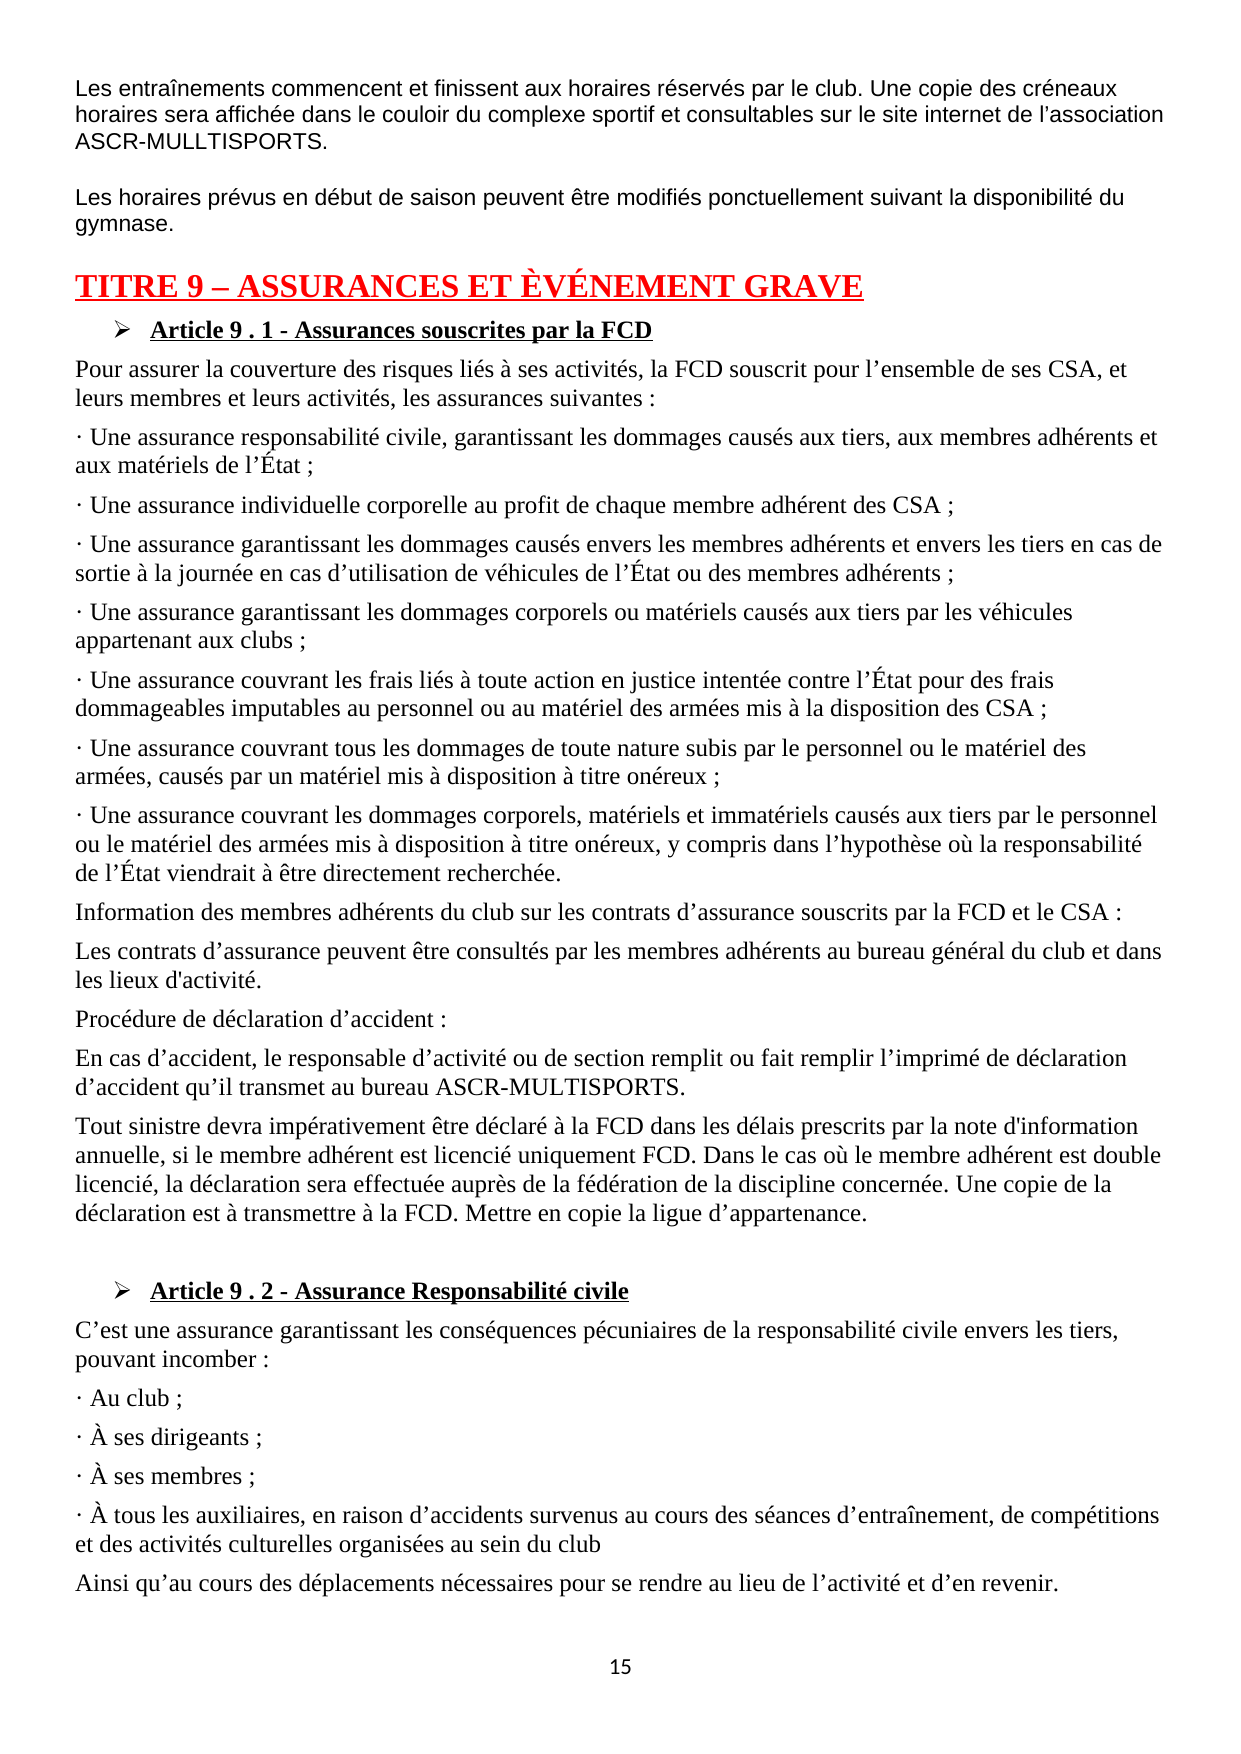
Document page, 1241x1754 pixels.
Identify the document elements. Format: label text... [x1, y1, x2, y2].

text Information des membres adhérents du club sur les contrats d’assurance souscrits par la FCD et le CSA : [75, 897, 1165, 926]
text TITRE 9 – ASSURANCES ET ÈVÉNEMENT GRAVE [75, 266, 1165, 304]
text Tout sinistre devra impérativement être déclaré à la FCD dans les délais prescrits par la note d'information annuelle, si le membre adhérent est licencié uniquement FCD. Dans le cas où le membre adhérent est double licencié, la déclaration sera effectuée auprès de la fédération de la discipline concernée. Une copie de la déclaration est à transmettre à la FCD. Mettre en copie la ligue d’appartenance. [75, 1111, 1165, 1226]
text Les contrats d’assurance peuvent être consultés par les membres adhérents au bureau général du club et dans les lieux d'activité. [75, 936, 1165, 994]
text C’est une assurance garantissant les conséquences pécuniaires de la responsabilité civile envers les tiers, pouvant incomber : [75, 1315, 1165, 1373]
text En cas d’accident, le responsable d’activité ou de section remplit ou fait remplir l’imprimé de déclaration d’accident qu’il transmet au bureau ASCR-MULTISPORTS. [75, 1043, 1165, 1101]
text Les entraînements commencent et finissent aux horaires réservés par le club. Une copie des créneaux horaires sera affichée dans le couloir du complexe sportif et consultables sur le site internet de l’association ASCR-MULLTISPORTS. [75, 75, 1165, 154]
text · Une assurance couvrant les dommages corporels, matériels et immatériels causés aux tiers par le personnel ou le matériel des armées mis à disposition à titre onéreux, y compris dans l’hypothèse où la responsabilité de l’État viendrait à être directement recherchée. [75, 801, 1165, 887]
text · Une assurance individuelle corporelle au profit de chaque membre adhérent des CSA ; [75, 490, 1165, 518]
text · Au club ; [75, 1383, 1165, 1412]
text · Une assurance responsabilité civile, garantissant les dommages causés aux tiers, aux membres adhérents et aux matériels de l’État ; [75, 422, 1165, 479]
list Article 9 . 1 - Assurances souscrites par la FCD [112, 315, 1165, 343]
text Procédure de déclaration d’accident : [75, 1004, 1165, 1033]
text Ainsi qu’au cours des déplacements nécessaires pour se rendre au lieu de l’activité et d’en revenir. [75, 1568, 1165, 1597]
text Les horaires prévus en début de saison peuvent être modifiés ponctuellement suivant la disponibilité du gymnase. [75, 184, 1165, 236]
text Pour assurer la couverture des risques liés à ses activités, la FCD souscrit pour l’ensemble de ses CSA, et leurs membres et leurs activités, les assurances suivantes : [75, 354, 1165, 411]
text · À tous les auxiliaires, en raison d’accidents survenus au cours des séances d’entraînement, de compétitions et des activités culturelles organisées au sein du club [75, 1501, 1165, 1558]
list Article 9 . 2 - Assurance Responsabilité civile [112, 1276, 1165, 1305]
text · Une assurance couvrant tous les dommages de toute nature subis par le personnel ou le matériel des armées, causés par un matériel mis à disposition à titre onéreux ; [75, 733, 1165, 790]
text · À ses dirigeants ; [75, 1422, 1165, 1451]
text · Une assurance garantissant les dommages causés envers les membres adhérents et envers les tiers en cas de sortie à la journée en cas d’utilisation de véhicules de l’État ou des membres adhérents ; [75, 529, 1165, 586]
text · À ses membres ; [75, 1461, 1165, 1490]
text · Une assurance garantissant les dommages corporels ou matériels causés aux tiers par les véhicules appartenant aux clubs ; [75, 597, 1165, 654]
text · Une assurance couvrant les frais liés à toute action en justice intentée contre l’État pour des frais dommageables imputables au personnel ou au matériel des armées mis à la disposition des CSA ; [75, 665, 1165, 722]
